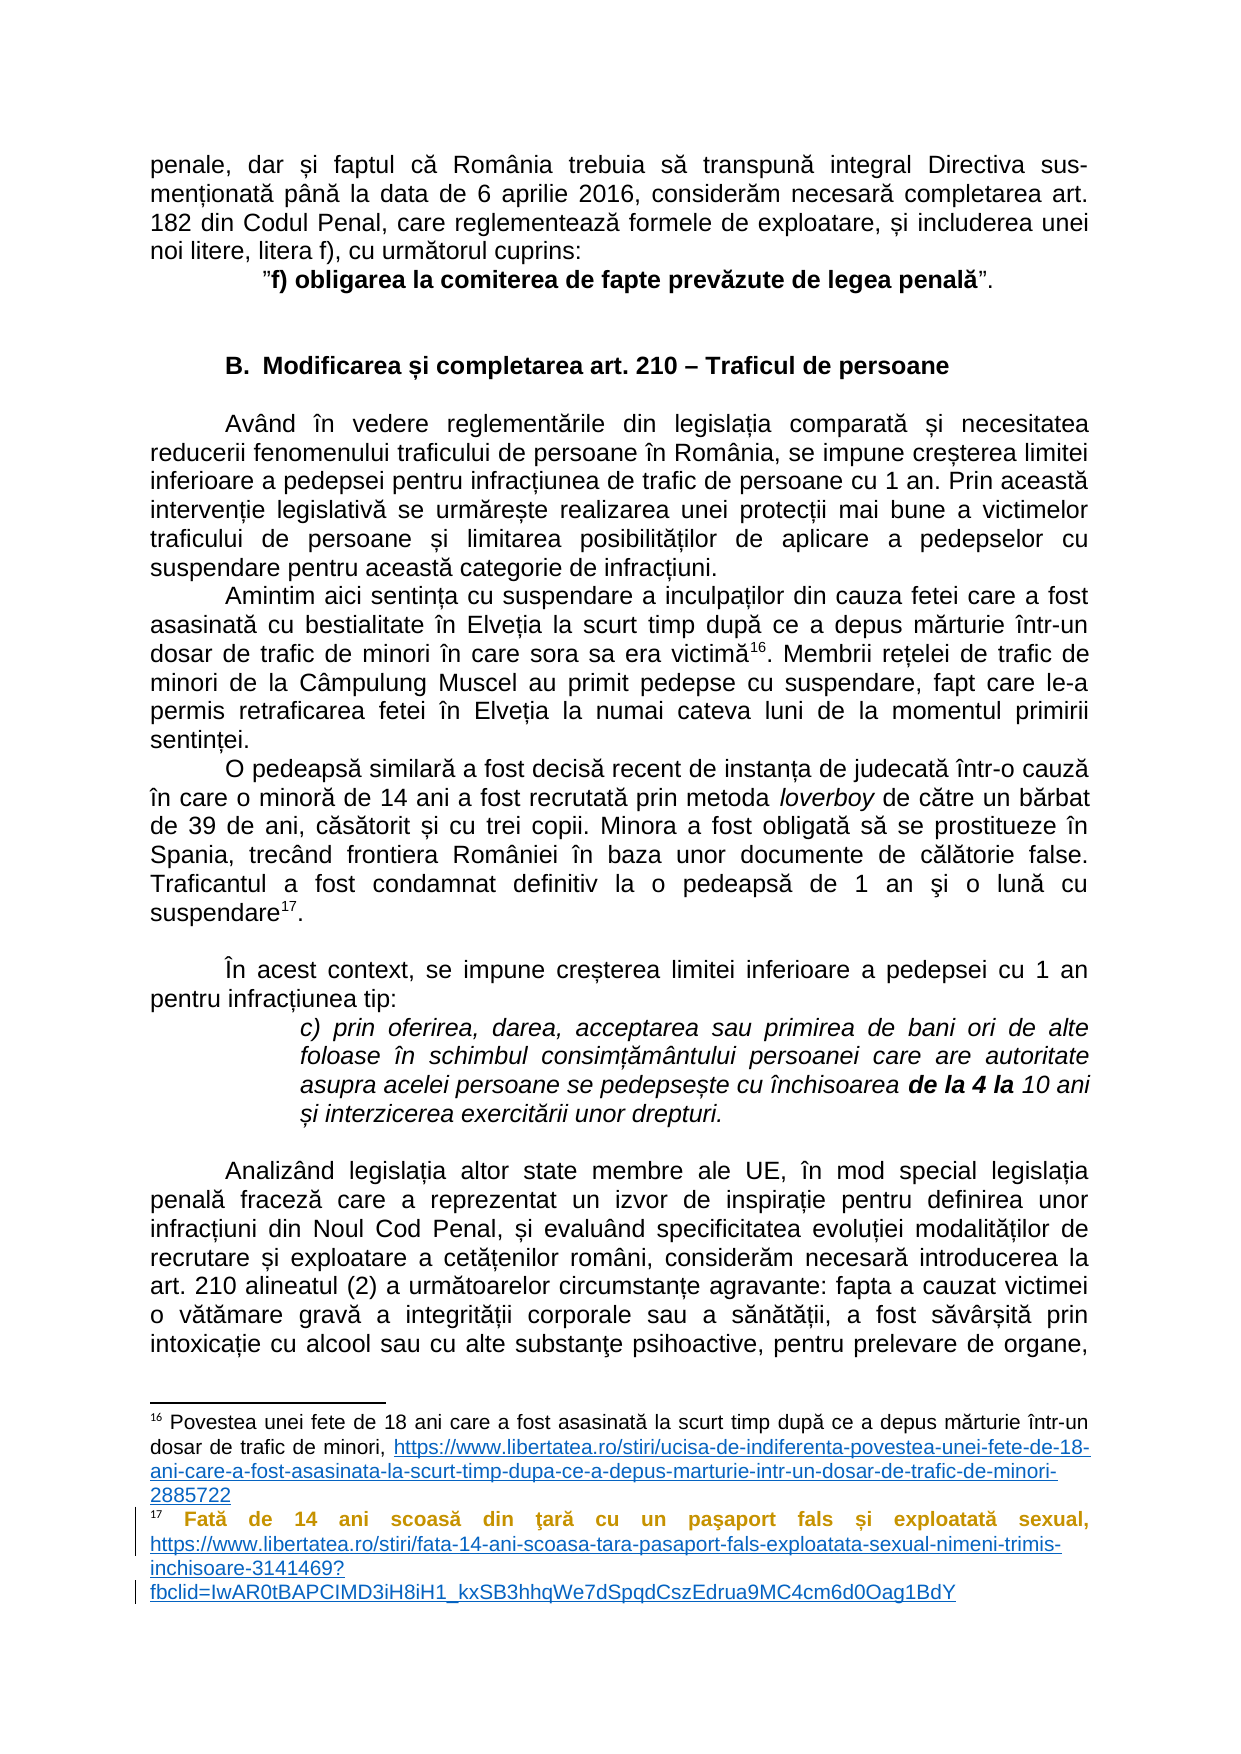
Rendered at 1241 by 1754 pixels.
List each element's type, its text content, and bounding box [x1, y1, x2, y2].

text O pedeapsă similară a fost decisă recent de instanța de judecată într-o cauză în care o minoră de 14 ani a fost recrutată prin metoda loverboy de către un bărbat de 39 de ani, căsătorit și cu trei copii. Minora a fost obligată să se prostitueze în Spania, trecând frontiera României în baza unor documente de călătorie false. Traficantul a fost condamnat definitiv la o pedeapsă de 1 an şi o lună cu suspendare. [150, 754, 1090, 926]
text penale, dar și faptul că România trebuia să transpună integral Directiva sus-menționată până la data de 6 aprilie 2016, considerăm necesară completarea art. 182 din Codul Penal, care reglementează formele de exploatare, și includerea unei noi litere, litera f), cu următorul cuprins: [150, 150, 1090, 265]
text Având în vedere reglementările din legislația comparată și necesitatea reducerii fenomenului traficului de persoane în România, se impune creșterea limitei inferioare a pedepsei pentru infracțiunea de trafic de persoane cu 1 an. Prin această intervenție legislativă se urmărește realizarea unei protecții mai bune a victimelor traficului de persoane și limitarea posibilităților de aplicare a pedepselor cu suspendare pentru această categorie de infracțiuni. [150, 409, 1090, 581]
list Modificarea și completarea art. 210 – Traficul de persoane [225, 351, 1090, 380]
text c) prin oferirea, darea, acceptarea sau primirea de bani ori de alte foloase în schimbul consimțământului persoanei care are autoritate asupra acelei persoane se pedepsește cu închisoarea de la 4 la 10 ani și interzicerea exercitării unor drepturi. [300, 1012, 1090, 1127]
list ”f) obligarea la comiterea de fapte prevăzute de legea penală”. [262, 265, 1090, 294]
text Povestea unei fete de 18 ani care a fost asasinată la scurt timp după ce a depus mărturie într-un dosar de trafic de minori, https://www.libertatea.ro/stiri/ucisa-de-indiferenta-povestea-unei-fete-de-18-ani-care-a-fost-asasinata-la-scurt-timp-dupa-ce-a-depus-marturie-intr-un-dosar-de-trafic-de-minori-2885722 [150, 1409, 1090, 1507]
text Analizând legislația altor state membre ale UE, în mod special legislația penală fraceză care a reprezentat un izvor de inspirație pentru definirea unor infracțiuni din Noul Cod Penal, și evaluând specificitatea evoluției modalităților de recrutare și exploatare a cetățenilor români, considerăm necesară introducerea la art. 210 alineatul (2) a următoarelor circumstanțe agravante: fapta a cauzat victimei o vătămare gravă a integrității corporale sau a sănătății, a fost săvârșită prin intoxicație cu alcool sau cu alte substanţe psihoactive, pentru prelevare de organe, [150, 1156, 1090, 1357]
text În acest context, se impune creșterea limitei inferioare a pedepsei cu 1 an pentru infracțiunea tip: [150, 955, 1090, 1012]
text Amintim aici sentința cu suspendare a inculpaților din cauza fetei care a fost asasinată cu bestialitate în Elveția la scurt timp după ce a depus mărturie într-un dosar de trafic de minori în care sora sa era victimă. Membrii rețelei de trafic de minori de la Câmpulung Muscel au primit pedepse cu suspendare, fapt care le-a permis retraficarea fetei în Elveția la numai cateva luni de la momentul primirii sentinței. [150, 581, 1090, 754]
text Fată de 14 ani scoasă din ţară cu un paşaport fals și exploatată sexual, https://www.libertatea.ro/stiri/fata-14-ani-scoasa-tara-pasaport-fals-exploatata-sexual-nimeni-trimis-inchisoare-3141469?fbclid=IwAR0tBAPCIMD3iH8iH1_kxSB3hhqWe7dSpqdCszEdrua9MC4cm6d0Oag1BdY [150, 1507, 1090, 1604]
